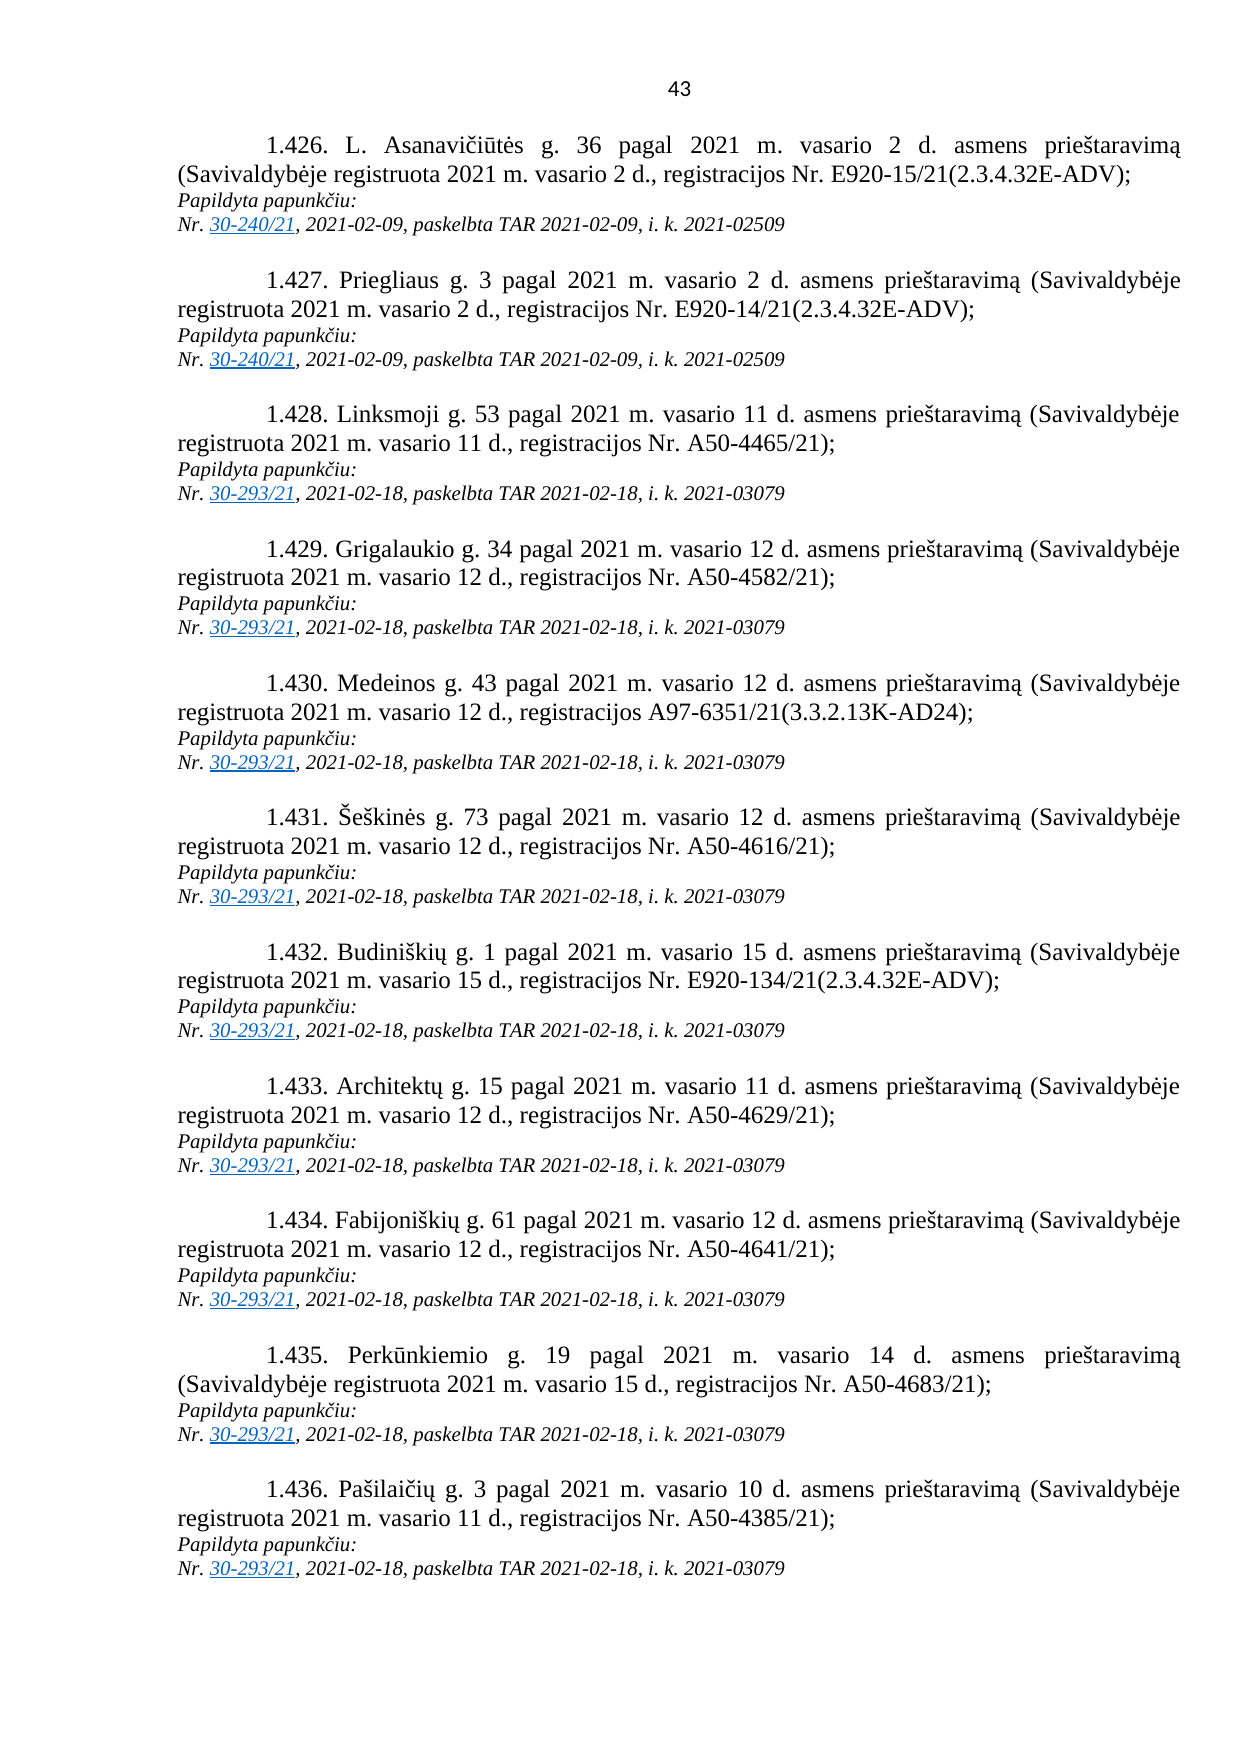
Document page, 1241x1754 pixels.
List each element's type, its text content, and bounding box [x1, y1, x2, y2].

text Nr. 30-240/21, 2021-02-09, paskelbta TAR 2021-02-09, i. k. 2021-02509 [177, 347, 1181, 371]
text Papildyta papunkčiu: [177, 1129, 1181, 1153]
text Papildyta papunkčiu: [177, 726, 1181, 750]
text Papildyta papunkčiu: [177, 860, 1181, 884]
text Papildyta papunkčiu: [177, 322, 1181, 347]
text 1.434. Fabijoniškių g. 61 pagal 2021 m. vasario 12 d. asmens prieštaravimą (Savivaldybėje registruota 2021 m. vasario 12 d., registracijos Nr. A50-4641/21); [177, 1206, 1181, 1263]
text Papildyta papunkčiu: [177, 1263, 1181, 1287]
text 1.427. Priegliaus g. 3 pagal 2021 m. vasario 2 d. asmens prieštaravimą (Savivaldybėje registruota 2021 m. vasario 2 d., registracijos Nr. E920-14/21(2.3.4.32E-ADV); [177, 265, 1181, 322]
text Nr. 30-293/21, 2021-02-18, paskelbta TAR 2021-02-18, i. k. 2021-03079 [177, 1422, 1181, 1446]
text Papildyta papunkčiu: [177, 188, 1181, 212]
text 1.435. Perkūnkiemio g. 19 pagal 2021 m. vasario 14 d. asmens prieštaravimą (Savivaldybėje registruota 2021 m. vasario 15 d., registracijos Nr. A50-4683/21); [177, 1340, 1181, 1397]
text Nr. 30-293/21, 2021-02-18, paskelbta TAR 2021-02-18, i. k. 2021-03079 [177, 750, 1181, 774]
text Papildyta papunkčiu: [177, 591, 1181, 615]
text Nr. 30-293/21, 2021-02-18, paskelbta TAR 2021-02-18, i. k. 2021-03079 [177, 1153, 1181, 1177]
text 1.428. Linksmoji g. 53 pagal 2021 m. vasario 11 d. asmens prieštaravimą (Savivaldybėje registruota 2021 m. vasario 11 d., registracijos Nr. A50-4465/21); [177, 399, 1181, 457]
text 1.431. Šeškinės g. 73 pagal 2021 m. vasario 12 d. asmens prieštaravimą (Savivaldybėje registruota 2021 m. vasario 12 d., registracijos Nr. A50-4616/21); [177, 802, 1181, 860]
text Nr. 30-293/21, 2021-02-18, paskelbta TAR 2021-02-18, i. k. 2021-03079 [177, 615, 1181, 639]
text Nr. 30-293/21, 2021-02-18, paskelbta TAR 2021-02-18, i. k. 2021-03079 [177, 1556, 1181, 1580]
text Nr. 30-293/21, 2021-02-18, paskelbta TAR 2021-02-18, i. k. 2021-03079 [177, 481, 1181, 505]
text 1.429. Grigalaukio g. 34 pagal 2021 m. vasario 12 d. asmens prieštaravimą (Savivaldybėje registruota 2021 m. vasario 12 d., registracijos Nr. A50-4582/21); [177, 534, 1181, 591]
text Papildyta papunkčiu: [177, 1397, 1181, 1422]
text Papildyta papunkčiu: [177, 1532, 1181, 1556]
text Papildyta papunkčiu: [177, 457, 1181, 481]
text 1.436. Pašilaičių g. 3 pagal 2021 m. vasario 10 d. asmens prieštaravimą (Savivaldybėje registruota 2021 m. vasario 11 d., registracijos Nr. A50-4385/21); [177, 1474, 1181, 1532]
text 1.432. Budiniškių g. 1 pagal 2021 m. vasario 15 d. asmens prieštaravimą (Savivaldybėje registruota 2021 m. vasario 15 d., registracijos Nr. E920-134/21(2.3.4.32E-ADV); [177, 937, 1181, 994]
text 1.426. L. Asanavičiūtės g. 36 pagal 2021 m. vasario 2 d. asmens prieštaravimą (Savivaldybėje registruota 2021 m. vasario 2 d., registracijos Nr. E920-15/21(2.3.4.32E-ADV); [177, 131, 1181, 188]
text Papildyta papunkčiu: [177, 994, 1181, 1018]
text 1.433. Architektų g. 15 pagal 2021 m. vasario 11 d. asmens prieštaravimą (Savivaldybėje registruota 2021 m. vasario 12 d., registracijos Nr. A50-4629/21); [177, 1071, 1181, 1129]
text Nr. 30-293/21, 2021-02-18, paskelbta TAR 2021-02-18, i. k. 2021-03079 [177, 884, 1181, 908]
text Nr. 30-293/21, 2021-02-18, paskelbta TAR 2021-02-18, i. k. 2021-03079 [177, 1287, 1181, 1311]
text Nr. 30-293/21, 2021-02-18, paskelbta TAR 2021-02-18, i. k. 2021-03079 [177, 1018, 1181, 1042]
text Nr. 30-240/21, 2021-02-09, paskelbta TAR 2021-02-09, i. k. 2021-02509 [177, 212, 1181, 236]
text 1.430. Medeinos g. 43 pagal 2021 m. vasario 12 d. asmens prieštaravimą (Savivaldybėje registruota 2021 m. vasario 12 d., registracijos A97-6351/21(3.3.2.13K-AD24); [177, 668, 1181, 726]
